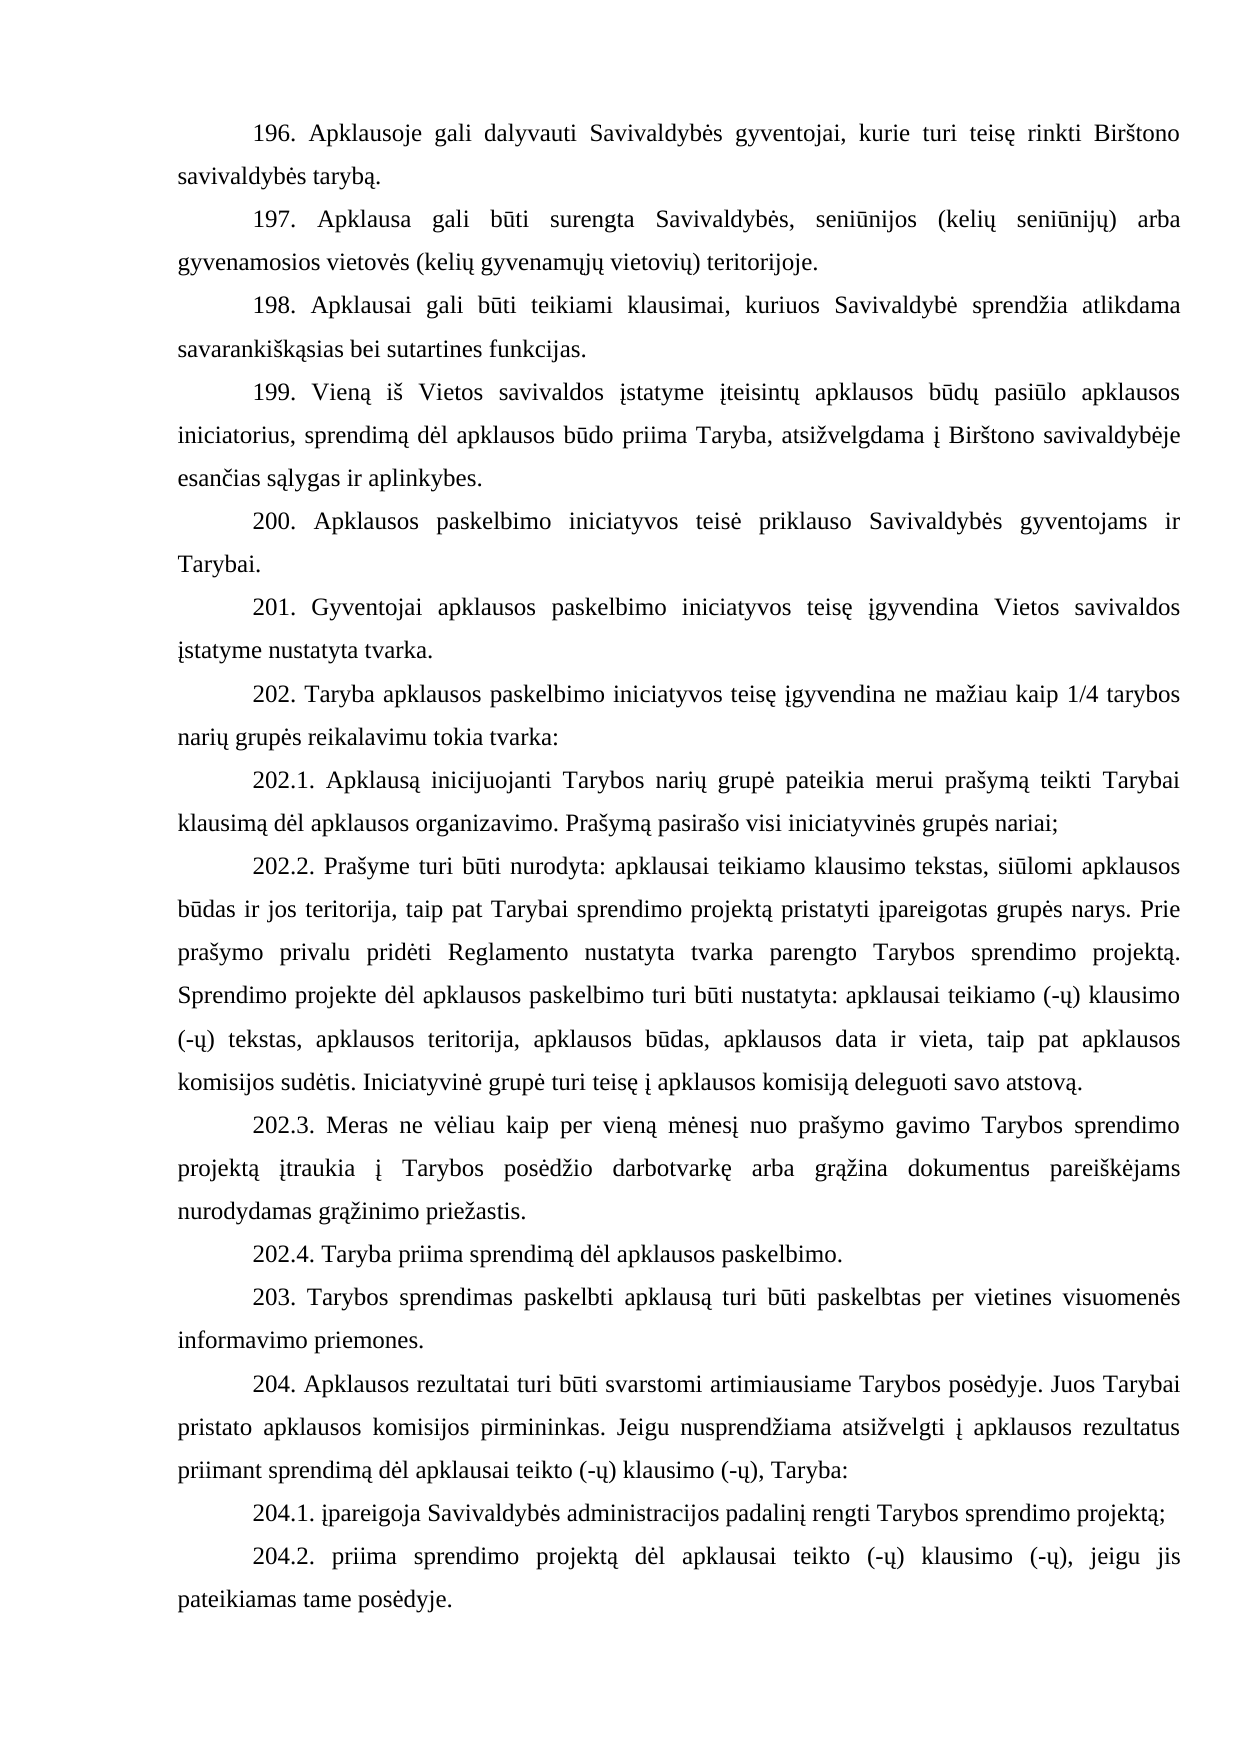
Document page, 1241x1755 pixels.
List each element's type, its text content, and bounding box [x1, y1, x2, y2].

text 199. Vieną iš Vietos savivaldos įstatyme įteisintų apklausos būdų pasiūlo apklausos iniciatorius, sprendimą dėl apklausos būdo priima Taryba, atsižvelgdama į Birštono savivaldybėje esančias sąlygas ir aplinkybes. [177, 377, 1181, 492]
text 197. Apklausa gali būti surengta Savivaldybės, seniūnijos (kelių seniūnijų) arba gyvenamosios vietovės (kelių gyvenamųjų vietovių) teritorijoje. [177, 204, 1181, 276]
text 202.1. Apklausą inicijuojanti Tarybos narių grupė pateikia merui prašymą teikti Tarybai klausimą dėl apklausos organizavimo. Prašymą pasirašo visi iniciatyvinės grupės nariai; [177, 765, 1181, 837]
text 200. Apklausos paskelbimo iniciatyvos teisė priklauso Savivaldybės gyventojams ir Tarybai. [177, 506, 1181, 578]
text 204. Apklausos rezultatai turi būti svarstomi artimiausiame Tarybos posėdyje. Juos Tarybai pristato apklausos komisijos pirmininkas. Jeigu nusprendžiama atsižvelgti į apklausos rezultatus priimant sprendimą dėl apklausai teikto (-ų) klausimo (-ų), Taryba: [177, 1369, 1181, 1484]
text 204.2. priima sprendimo projektą dėl apklausai teikto (-ų) klausimo (-ų), jeigu jis pateikiamas tame posėdyje. [177, 1541, 1181, 1613]
text 202.4. Taryba priima sprendimą dėl apklausos paskelbimo. [177, 1239, 1181, 1268]
text 196. Apklausoje gali dalyvauti Savivaldybės gyventojai, kurie turi teisę rinkti Birštono savivaldybės tarybą. [177, 118, 1181, 190]
text 203. Tarybos sprendimas paskelbti apklausą turi būti paskelbtas per vietines visuomenės informavimo priemones. [177, 1282, 1181, 1354]
text 202.3. Meras ne vėliau kaip per vieną mėnesį nuo prašymo gavimo Tarybos sprendimo projektą įtraukia į Tarybos posėdžio darbotvarkę arba grąžina dokumentus pareiškėjams nurodydamas grąžinimo priežastis. [177, 1110, 1181, 1225]
text 198. Apklausai gali būti teikiami klausimai, kuriuos Savivaldybė sprendžia atlikdama savarankiškąsias bei sutartines funkcijas. [177, 291, 1181, 362]
text 204.1. įpareigoja Savivaldybės administracijos padalinį rengti Tarybos sprendimo projektą; [177, 1498, 1181, 1527]
text 202. Taryba apklausos paskelbimo iniciatyvos teisę įgyvendina ne mažiau kaip 1/4 tarybos narių grupės reikalavimu tokia tvarka: [177, 679, 1181, 751]
text 201. Gyventojai apklausos paskelbimo iniciatyvos teisę įgyvendina Vietos savivaldos įstatyme nustatyta tvarka. [177, 592, 1181, 664]
text 202.2. Prašyme turi būti nurodyta: apklausai teikiamo klausimo tekstas, siūlomi apklausos būdas ir jos teritorija, taip pat Tarybai sprendimo projektą pristatyti įpareigotas grupės narys. Prie prašymo privalu pridėti Reglamento nustatyta tvarka parengto Tarybos sprendimo projektą. Sprendimo projekte dėl apklausos paskelbimo turi būti nustatyta: apklausai teikiamo (-ų) klausimo (-ų) tekstas, apklausos teritorija, apklausos būdas, apklausos data ir vieta, taip pat apklausos komisijos sudėtis. Iniciatyvinė grupė turi teisę į apklausos komisiją deleguoti savo atstovą. [177, 851, 1181, 1096]
